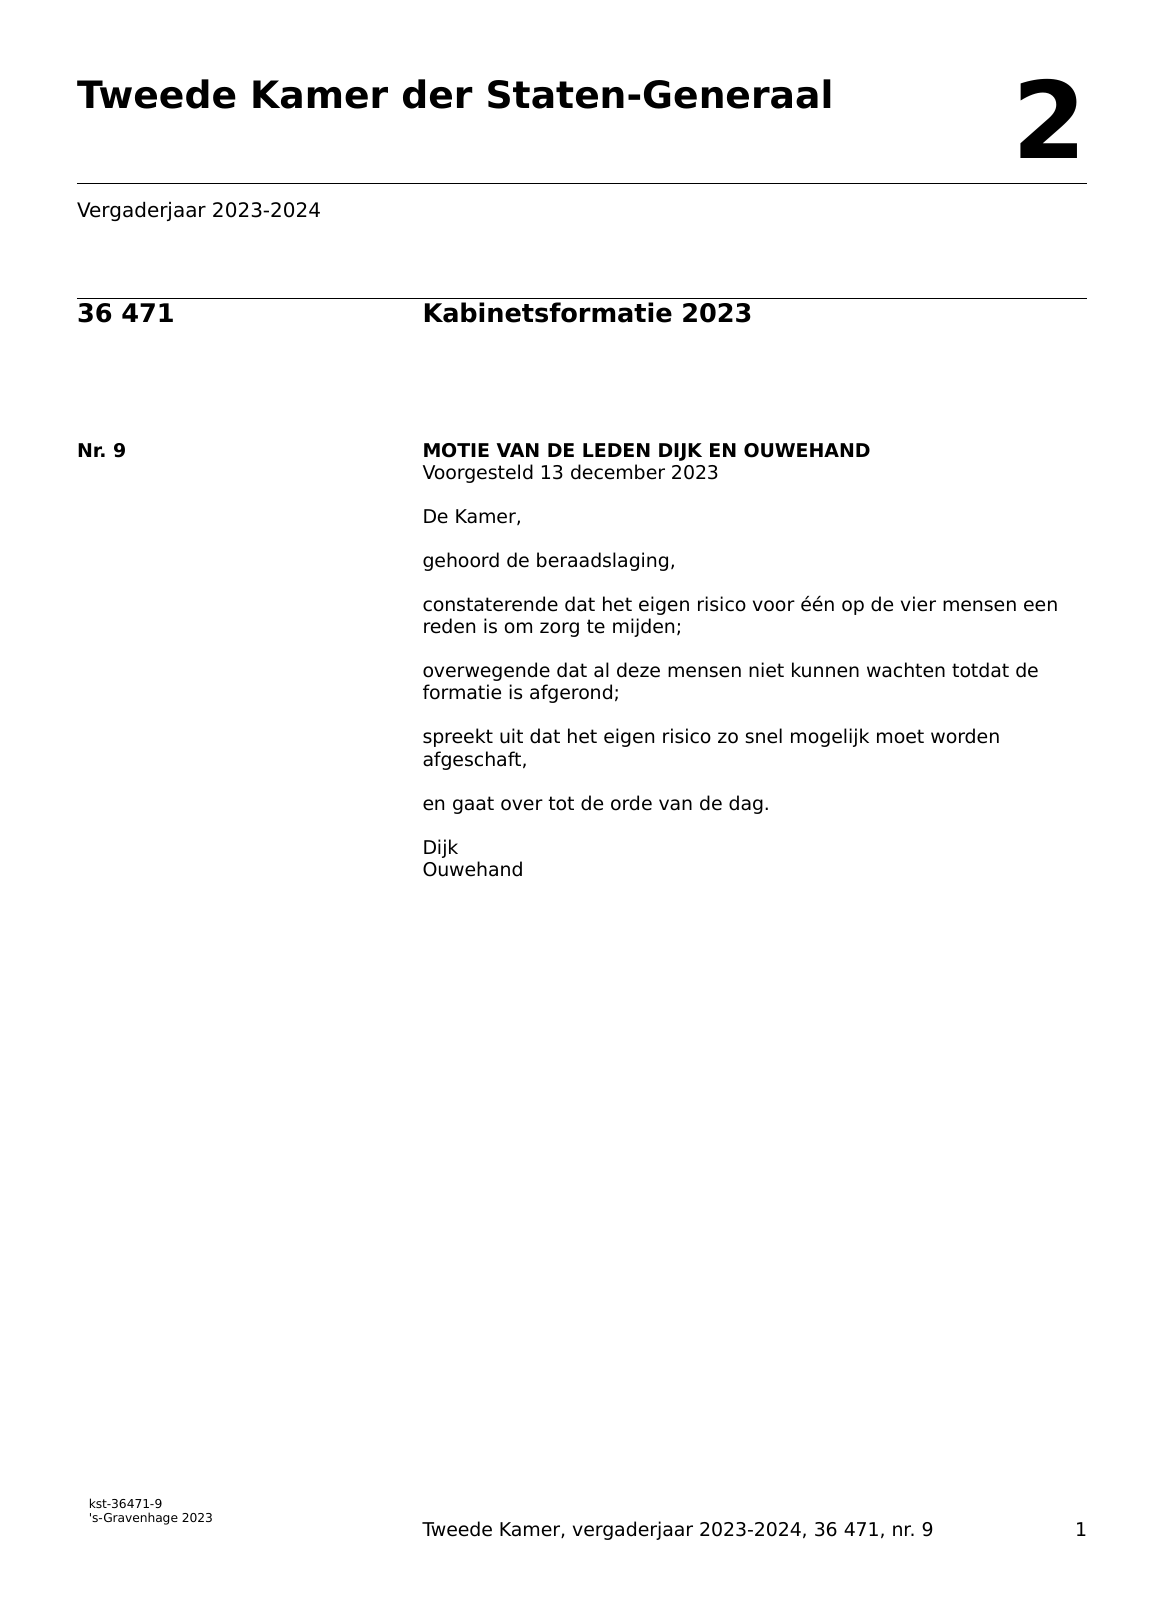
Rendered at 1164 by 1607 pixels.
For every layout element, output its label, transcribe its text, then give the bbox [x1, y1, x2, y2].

subtitle Nr. 9 MOTIE VAN DE LEDEN DIJK EN OUWEHAND [77, 440, 1087, 462]
table_cell Vergaderjaar 2023-2024 [77, 184, 1087, 298]
text 's-Gravenhage 2023 [88, 1511, 323, 1525]
text constaterende dat het eigen risico voor één op de vier mensen een reden is om zorg te mijden; [422, 594, 1087, 638]
text overwegende dat al deze mensen niet kunnen wachten totdat de formatie is afgerond; [422, 660, 1087, 704]
table_header Tweede Kamer der Staten-Generaal [77, 59, 886, 183]
text Voorgesteld 13 december 2023 [422, 462, 1087, 484]
text De Kamer, [422, 506, 1087, 528]
subtitle 36 471 Kabinetsformatie 2023 [77, 299, 1087, 329]
text Dijk [422, 837, 1087, 859]
table_header 2 [886, 59, 1087, 183]
text Ouwehand [422, 859, 1087, 881]
text spreekt uit dat het eigen risico zo snel mogelijk moet worden afgeschaft, [422, 726, 1087, 770]
text kst-36471-9 [88, 1497, 323, 1511]
text en gaat over tot de orde van de dag. [422, 793, 1087, 814]
text gehoord de beraadslaging, [422, 550, 1087, 572]
